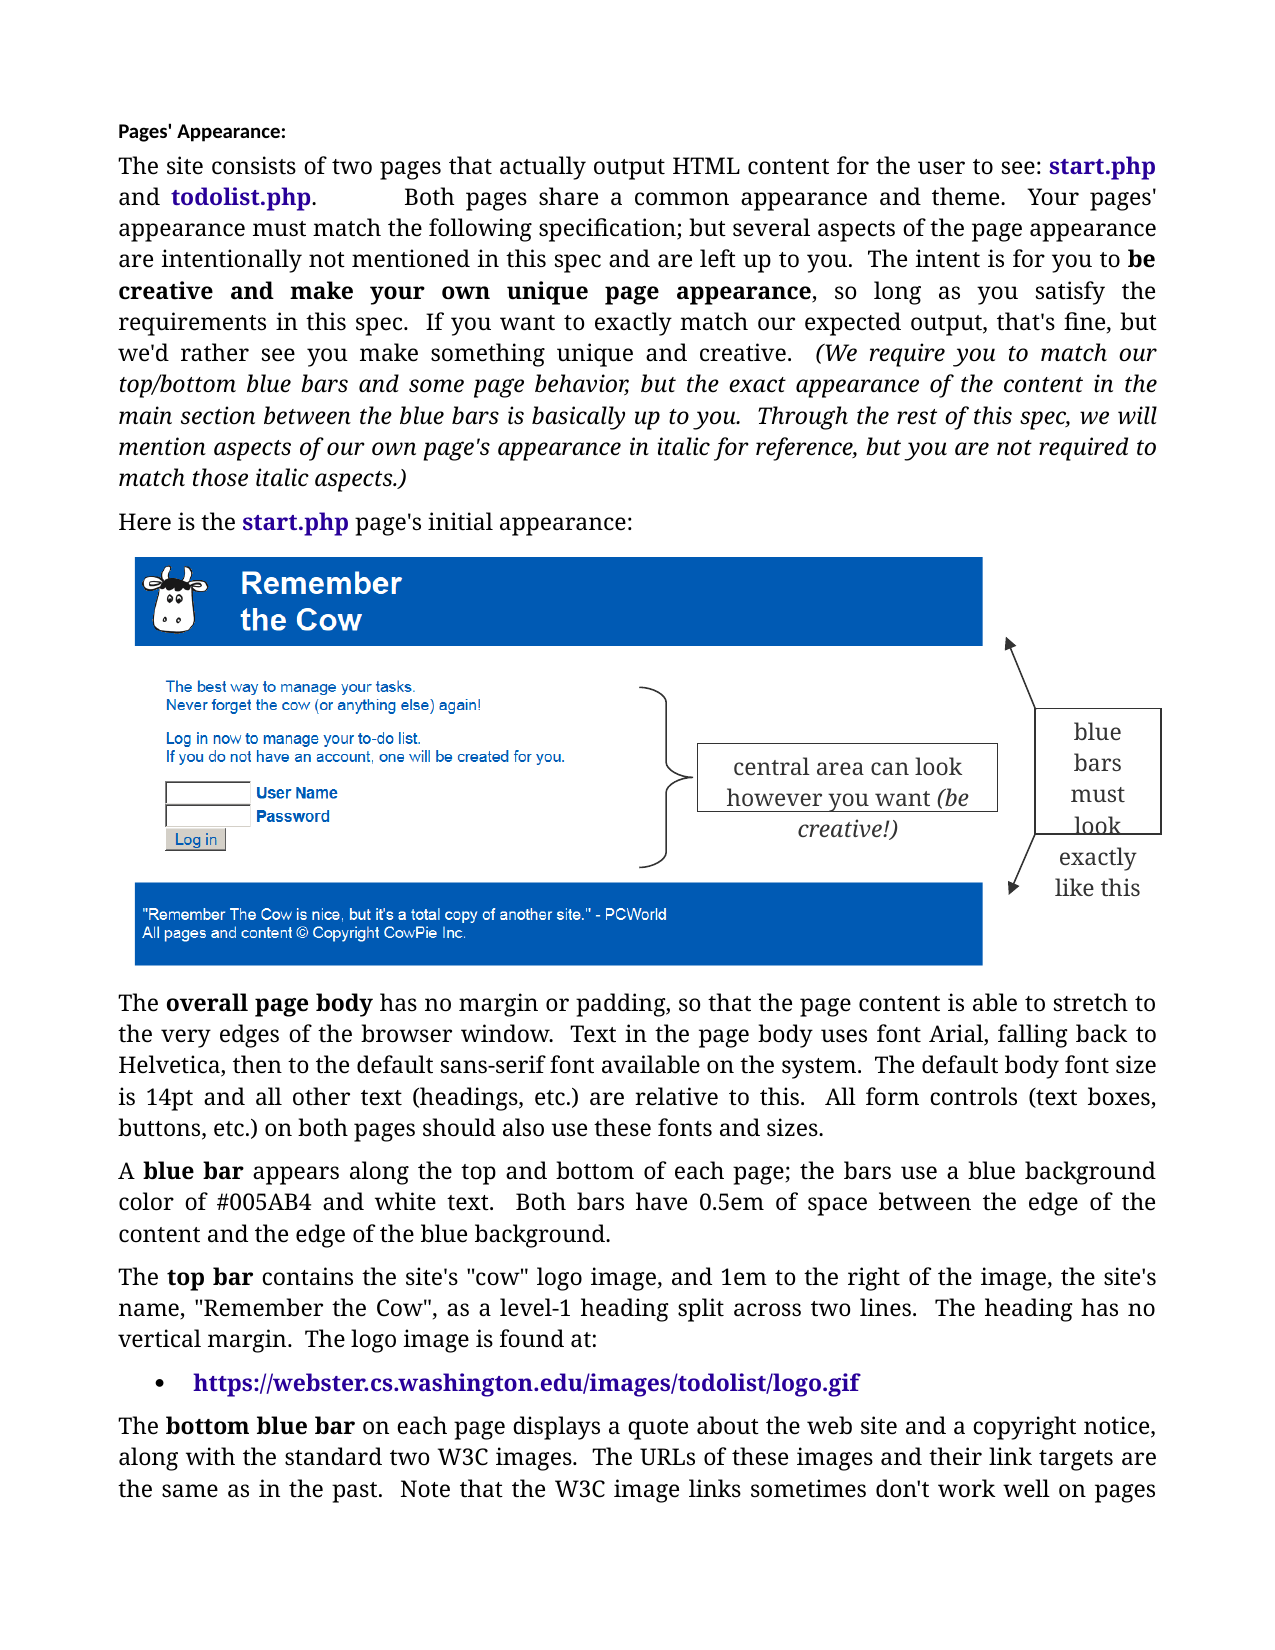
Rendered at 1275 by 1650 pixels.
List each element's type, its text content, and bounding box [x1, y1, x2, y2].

text The top bar contains the site's "cow" logo image, and 1em to the right of the image, the site's name, "Remember the Cow", as a level-1 heading split across two lines. The heading has no vertical margin. The logo image is found at: [118, 1261, 1157, 1354]
text The site consists of two pages that actually output HTML content for the user to see: start.php and todolist.php. Both pages share a common appearance and theme. Your pages' appearance must match the following specification; but several aspects of the page appearance are intentionally not mentioned in this spec and are left up to you. The intent is for you to be creative and make your own unique page appearance, so long as you satisfy the requirements in this spec. If you want to exactly match our expected output, that's fine, but we'd rather see you make something unique and creative. (We require you to match our top/bottom blue bars and some page behavior, but the exact appearance of the content in the main section between the blue bars is basically up to you. Through the rest of this spec, we will mention aspects of our own page's appearance in italic for reference, but you are not required to match those italic aspects.) [118, 149, 1157, 493]
text A blue bar appears along the top and bottom of each page; the bars use a blue background color of #005AB4 and white text. Both bars have 0.5em of space between the edge of the content and the edge of the blue background. [118, 1155, 1157, 1249]
subtitle Pages' Appearance: [118, 118, 1157, 143]
text The overall page body has no margin or padding, so that the page content is able to stretch to the very edges of the browser window. Text in the page body uses font Arial, falling back to Helvetica, then to the default sans-serif font available on the system. The default body font size is 14pt and all other text (headings, etc.) are relative to this. All form controls (text boxes, buttons, etc.) on both pages should also use these fonts and sizes. [118, 987, 1157, 1143]
picture [134, 557, 983, 966]
text Here is the start.php page's initial appearance: [118, 505, 1157, 537]
list https://webster.cs.washington.edu/images/todolist/logo.gif [156, 1367, 1157, 1398]
text The bottom blue bar on each page displays a quote about the web site and a copyright notice, along with the standard two W3C images. The URLs of these images and their link targets are the same as in the past. Note that the W3C image links sometimes don't work well on pages [118, 1410, 1157, 1504]
